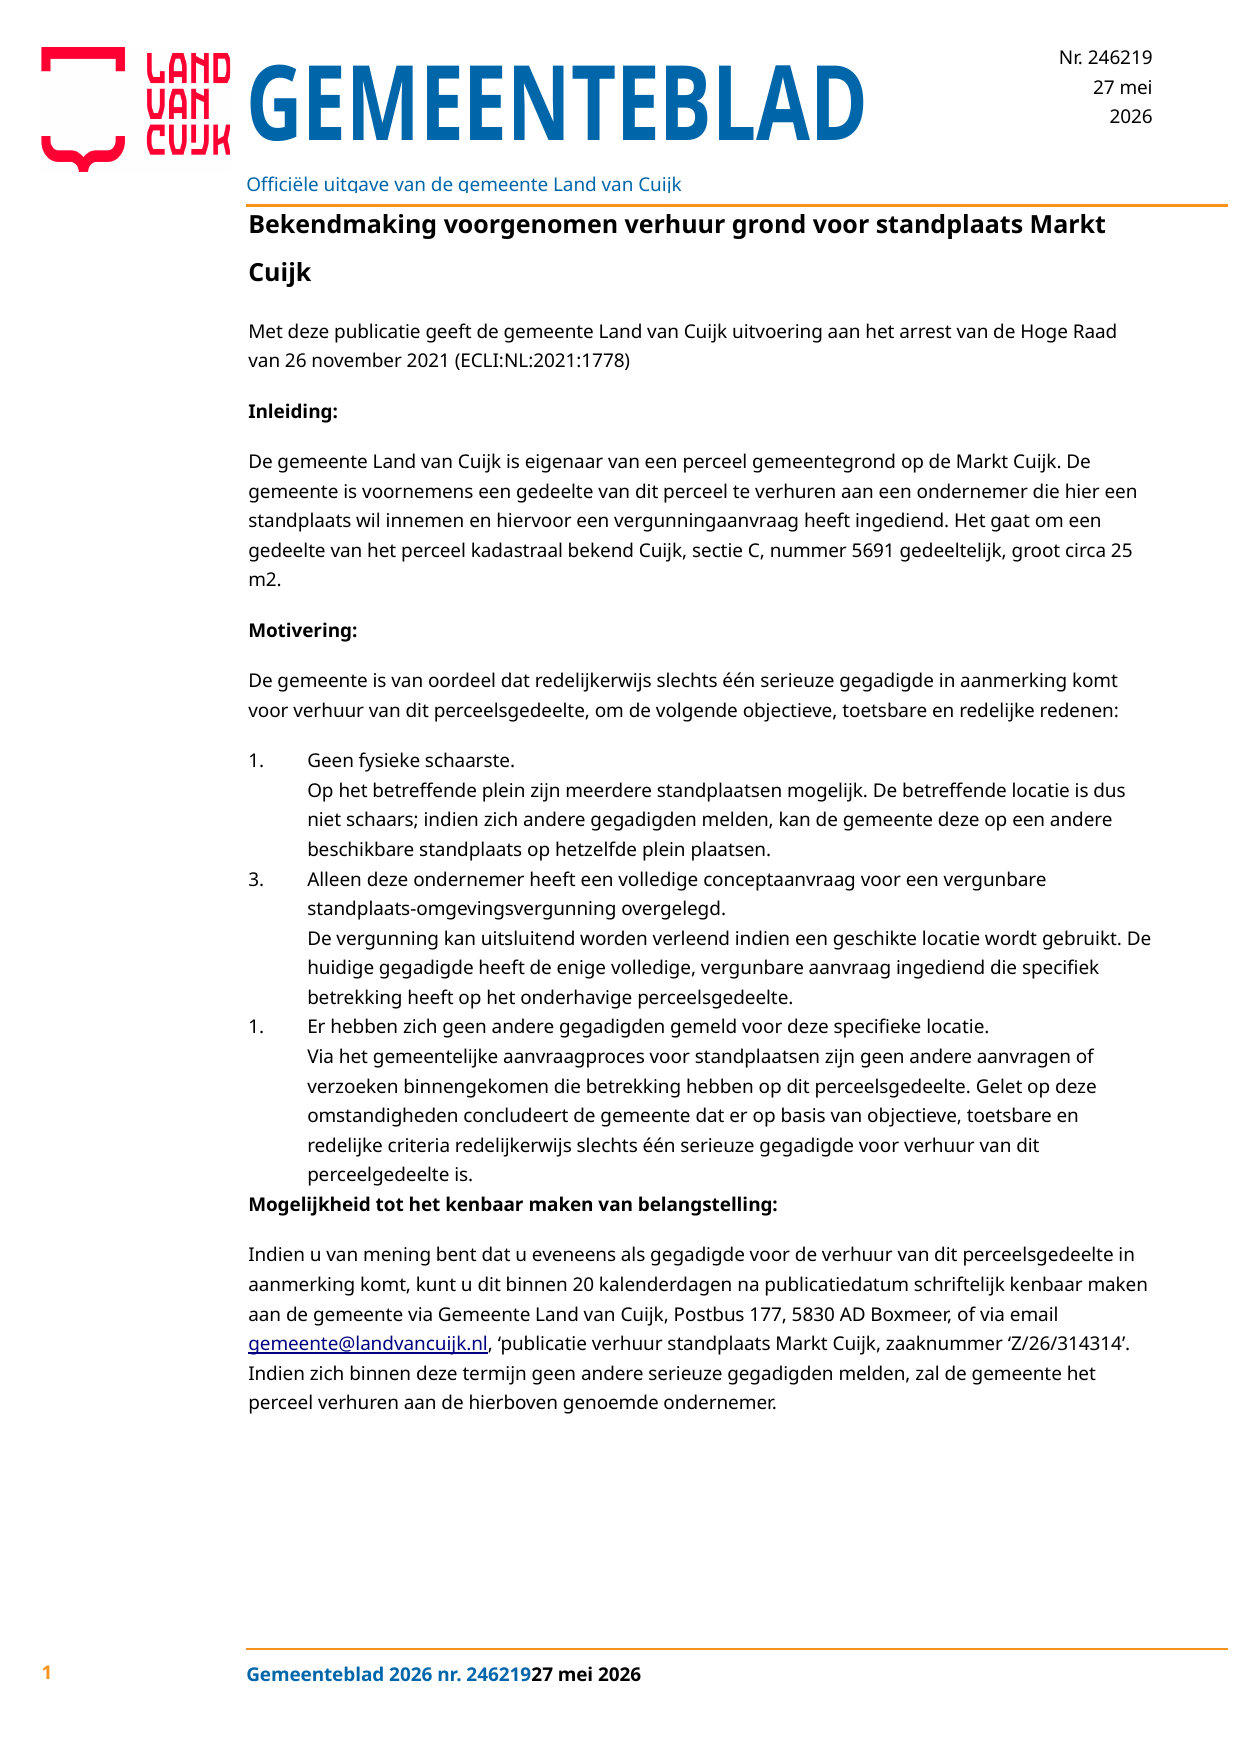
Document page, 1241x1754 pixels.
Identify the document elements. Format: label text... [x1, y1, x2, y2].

text De gemeente is van oordeel dat redelijkerwijs slechts één serieuze gegadigde in aanmerking komt voor verhuur van dit perceelsgedeelte, om de volgende objectieve, toetsbare en redelijke redenen: [248, 667, 1152, 723]
list Alleen deze ondernemer heeft een volledige conceptaanvraag voor een vergunbare standplaats-omgevingsvergunning overgelegd. [248, 866, 1152, 921]
text Met deze publicatie geeft de gemeente Land van Cuijk uitvoering aan het arrest van de Hoge Raad van 26 november 2021 (ECLI:NL:2021:1778) [248, 318, 1152, 373]
picture [41, 47, 231, 172]
list Op het betreffende plein zijn meerdere standplaatsen mogelijk. De betreffende locatie is dus niet schaars; indien zich andere gegadigden melden, kan de gemeente deze op een andere beschikbare standplaats op hetzelfde plein plaatsen. [248, 777, 1152, 862]
list Er hebben zich geen andere gegadigden gemeld voor deze specifieke locatie. [248, 1014, 1152, 1039]
list Geen fysieke schaarste. [248, 747, 1152, 773]
text De gemeente Land van Cuijk is eigenaar van een perceel gemeentegrond op de Markt Cuijk. De gemeente is voornemens een gedeelte van dit perceel te verhuren aan een ondernemer die hier een standplaats wil innemen en hiervoor een vergunningaanvraag heeft ingediend. Het gaat om een gedeelte van het perceel kadastraal bekend Cuijk, sectie C, nummer 5691 gedeeltelijk, groot circa 25 m2. [248, 448, 1152, 592]
text Indien u van mening bent dat u eveneens als gegadigde voor de verhuur van dit perceelsgedeelte in aanmerking komt, kunt u dit binnen 20 kalenderdagen na publicatiedatum schriftelijk kenbaar maken aan de gemeente via Gemeente Land van Cuijk, Postbus 177, 5830 AD Boxmeer, of via email gemeente@landvancuijk.nl, ‘publicatie verhuur standplaats Markt Cuijk, zaaknummer ‘Z/26/314314’. Indien zich binnen deze termijn geen andere serieuze gegadigden melden, zal de gemeente het perceel verhuren aan de hierboven genoemde ondernemer. [248, 1242, 1152, 1415]
list Via het gemeentelijke aanvraagproces voor standplaatsen zijn geen andere aanvragen of verzoeken binnengekomen die betrekking hebben op dit perceelsgedeelte. Gelet op deze omstandigheden concludeert de gemeente dat er op basis van objectieve, toetsbare en redelijke criteria redelijkerwijs slechts één serieuze gegadigde voor verhuur van dit perceelgedeelte is. [248, 1043, 1152, 1187]
list De vergunning kan uitsluitend worden verleend indien een geschikte locatie wordt gebruikt. De huidige gegadigde heeft de enige volledige, vergunbare aanvraag ingediend die specifiek betrekking heeft op het onderhavige perceelsgedeelte. [248, 925, 1152, 1010]
text Bekendmaking voorgenomen verhuur grond voor standplaats Markt Cuijk [248, 207, 1152, 288]
text Mogelijkheid tot het kenbaar maken van belangstelling: [248, 1191, 1152, 1217]
text Motivering: [248, 617, 1152, 643]
text Inleiding: [248, 398, 1152, 424]
